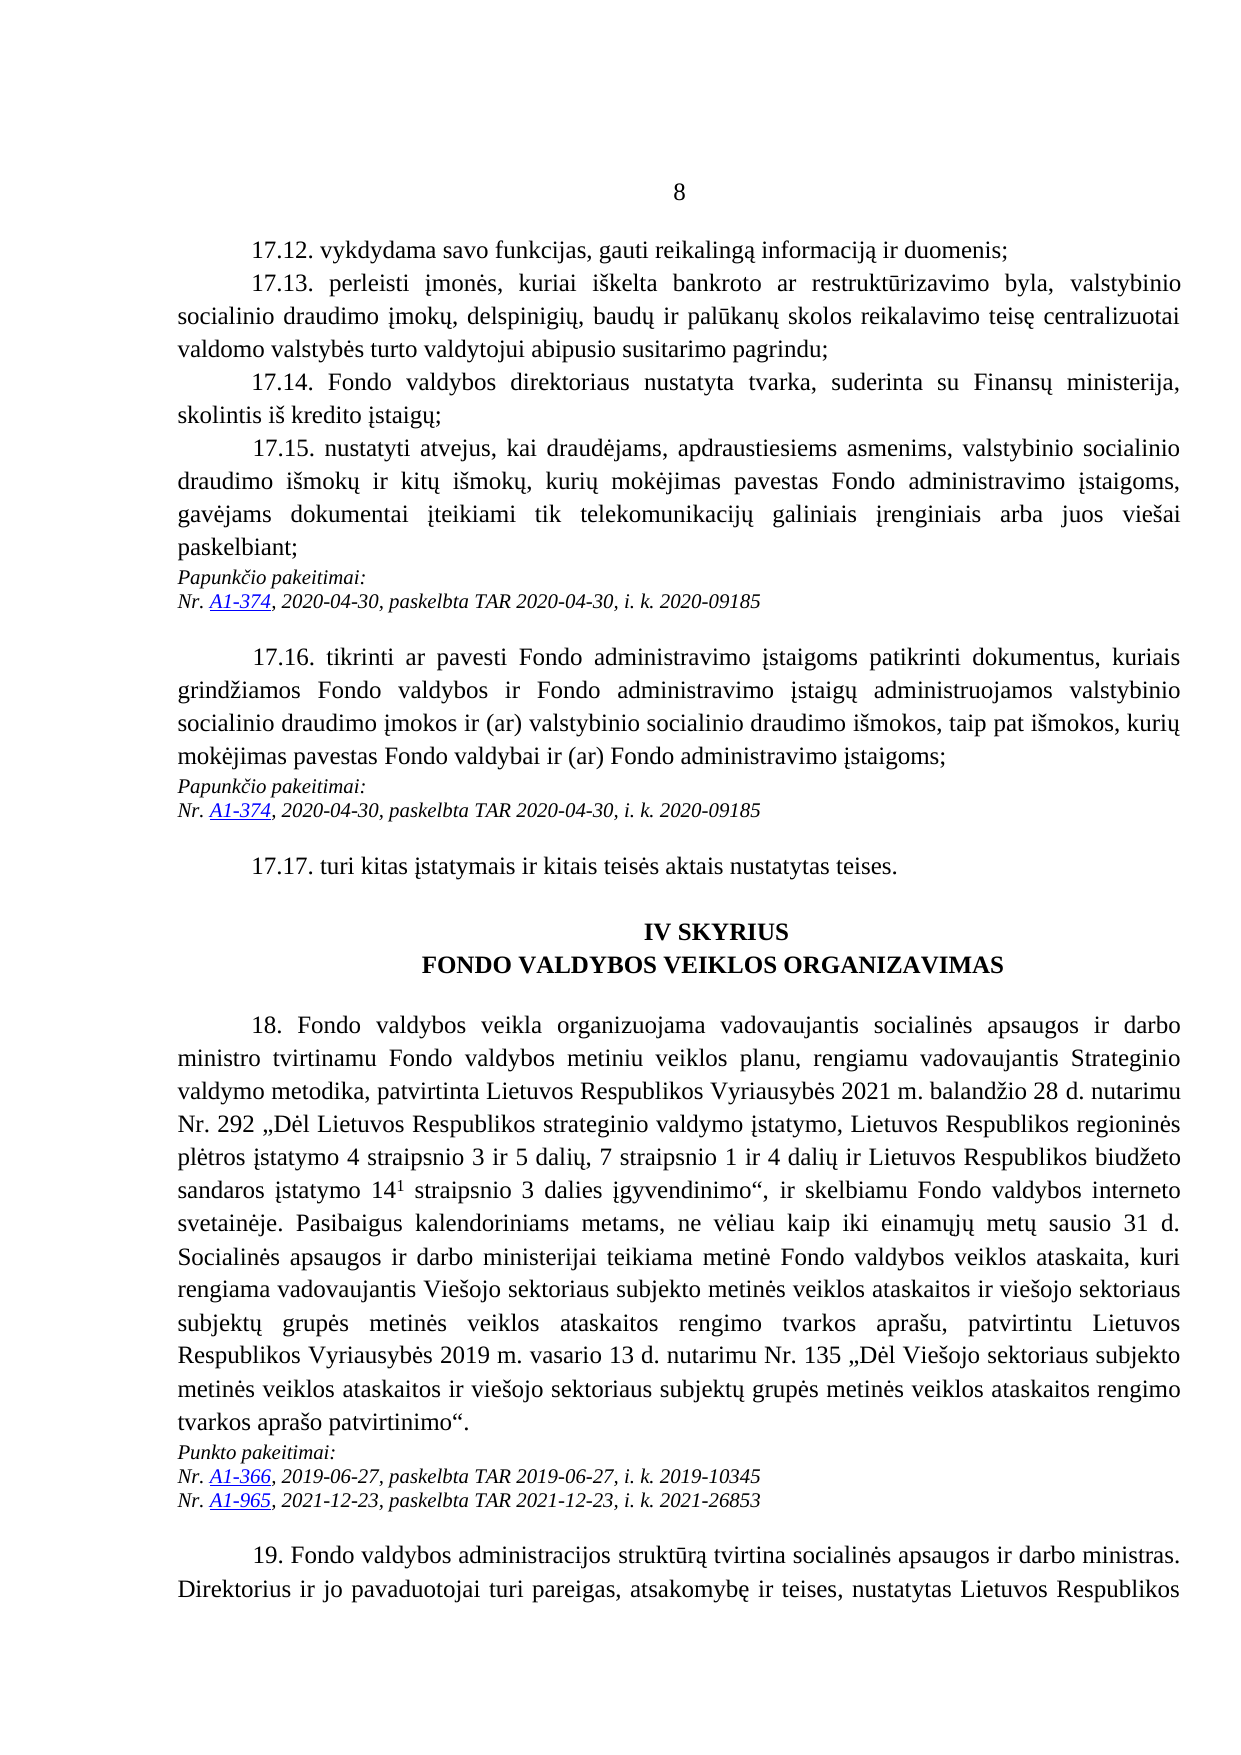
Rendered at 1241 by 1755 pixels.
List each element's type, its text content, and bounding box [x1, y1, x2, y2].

text Nr. A1-374, 2020-04-30, paskelbta TAR 2020-04-30, i. k. 2020-09185 [177, 798, 1181, 822]
text Nr. A1-374, 2020-04-30, paskelbta TAR 2020-04-30, i. k. 2020-09185 [177, 589, 1181, 613]
text 17.14. Fondo valdybos direktoriaus nustatyta tvarka, suderinta su Finansų ministerija, skolintis iš kredito įstaigų; [177, 367, 1181, 428]
text IV SKYRIUS [177, 917, 1181, 946]
text 17.15. nustatyti atvejus, kai draudėjams, apdraustiesiems asmenims, valstybinio socialinio draudimo išmokų ir kitų išmokų, kurių mokėjimas pavestas Fondo administravimo įstaigoms, gavėjams dokumentai įteikiami tik telekomunikacijų galiniais įrenginiais arba juos viešai paskelbiant; [177, 433, 1181, 561]
text Punkto pakeitimai: [177, 1440, 1181, 1464]
text 18. Fondo valdybos veikla organizuojama vadovaujantis socialinės apsaugos ir darbo ministro tvirtinamu Fondo valdybos metiniu veiklos planu, rengiamu vadovaujantis Strateginio valdymo metodika, patvirtinta Lietuvos Respublikos Vyriausybės 2021 m. balandžio 28 d. nutarimu Nr. 292 „Dėl Lietuvos Respublikos strateginio valdymo įstatymo, Lietuvos Respublikos regioninės plėtros įstatymo 4 straipsnio 3 ir 5 dalių, 7 straipsnio 1 ir 4 dalių ir Lietuvos Respublikos biudžeto sandaros įstatymo 141 straipsnio 3 dalies įgyvendinimo“, ir skelbiamu Fondo valdybos interneto svetainėje. Pasibaigus kalendoriniams metams, ne vėliau kaip iki einamųjų metų sausio 31 d. Socialinės apsaugos ir darbo ministerijai teikiama metinė Fondo valdybos veiklos ataskaita, kuri rengiama vadovaujantis Viešojo sektoriaus subjekto metinės veiklos ataskaitos ir viešojo sektoriaus subjektų grupės metinės veiklos ataskaitos rengimo tvarkos aprašu, patvirtintu Lietuvos Respublikos Vyriausybės 2019 m. vasario 13 d. nutarimu Nr. 135 „Dėl Viešojo sektoriaus subjekto metinės veiklos ataskaitos ir viešojo sektoriaus subjektų grupės metinės veiklos ataskaitos rengimo tvarkos aprašo patvirtinimo“. [177, 1010, 1181, 1435]
text Nr. A1-965, 2021-12-23, paskelbta TAR 2021-12-23, i. k. 2021-26853 [177, 1488, 1181, 1512]
text 17.17. turi kitas įstatymais ir kitais teisės aktais nustatytas teises. [177, 851, 1181, 879]
text 19. Fondo valdybos administracijos struktūrą tvirtina socialinės apsaugos ir darbo ministras. Direktorius ir jo pavaduotojai turi pareigas, atsakomybę ir teises, nustatytas Lietuvos Respublikos [177, 1541, 1181, 1602]
text 17.13. perleisti įmonės, kuriai iškelta bankroto ar restruktūrizavimo byla, valstybinio socialinio draudimo įmokų, delspinigių, baudų ir palūkanų skolos reikalavimo teisę centralizuotai valdomo valstybės turto valdytojui abipusio susitarimo pagrindu; [177, 268, 1181, 362]
text 17.12. vykdydama savo funkcijas, gauti reikalingą informaciją ir duomenis; [177, 235, 1181, 263]
text 17.16. tikrinti ar pavesti Fondo administravimo įstaigoms patikrinti dokumentus, kuriais grindžiamos Fondo valdybos ir Fondo administravimo įstaigų administruojamos valstybinio socialinio draudimo įmokos ir (ar) valstybinio socialinio draudimo išmokos, taip pat išmokos, kurių mokėjimas pavestas Fondo valdybai ir (ar) Fondo administravimo įstaigoms; [177, 642, 1181, 769]
text Nr. A1-366, 2019-06-27, paskelbta TAR 2019-06-27, i. k. 2019-10345 [177, 1464, 1181, 1488]
text Papunkčio pakeitimai: [177, 565, 1181, 589]
text FONDO VALDYBOS VEIKLOS ORGANIZAVIMAS [177, 950, 1181, 978]
text Papunkčio pakeitimai: [177, 774, 1181, 798]
